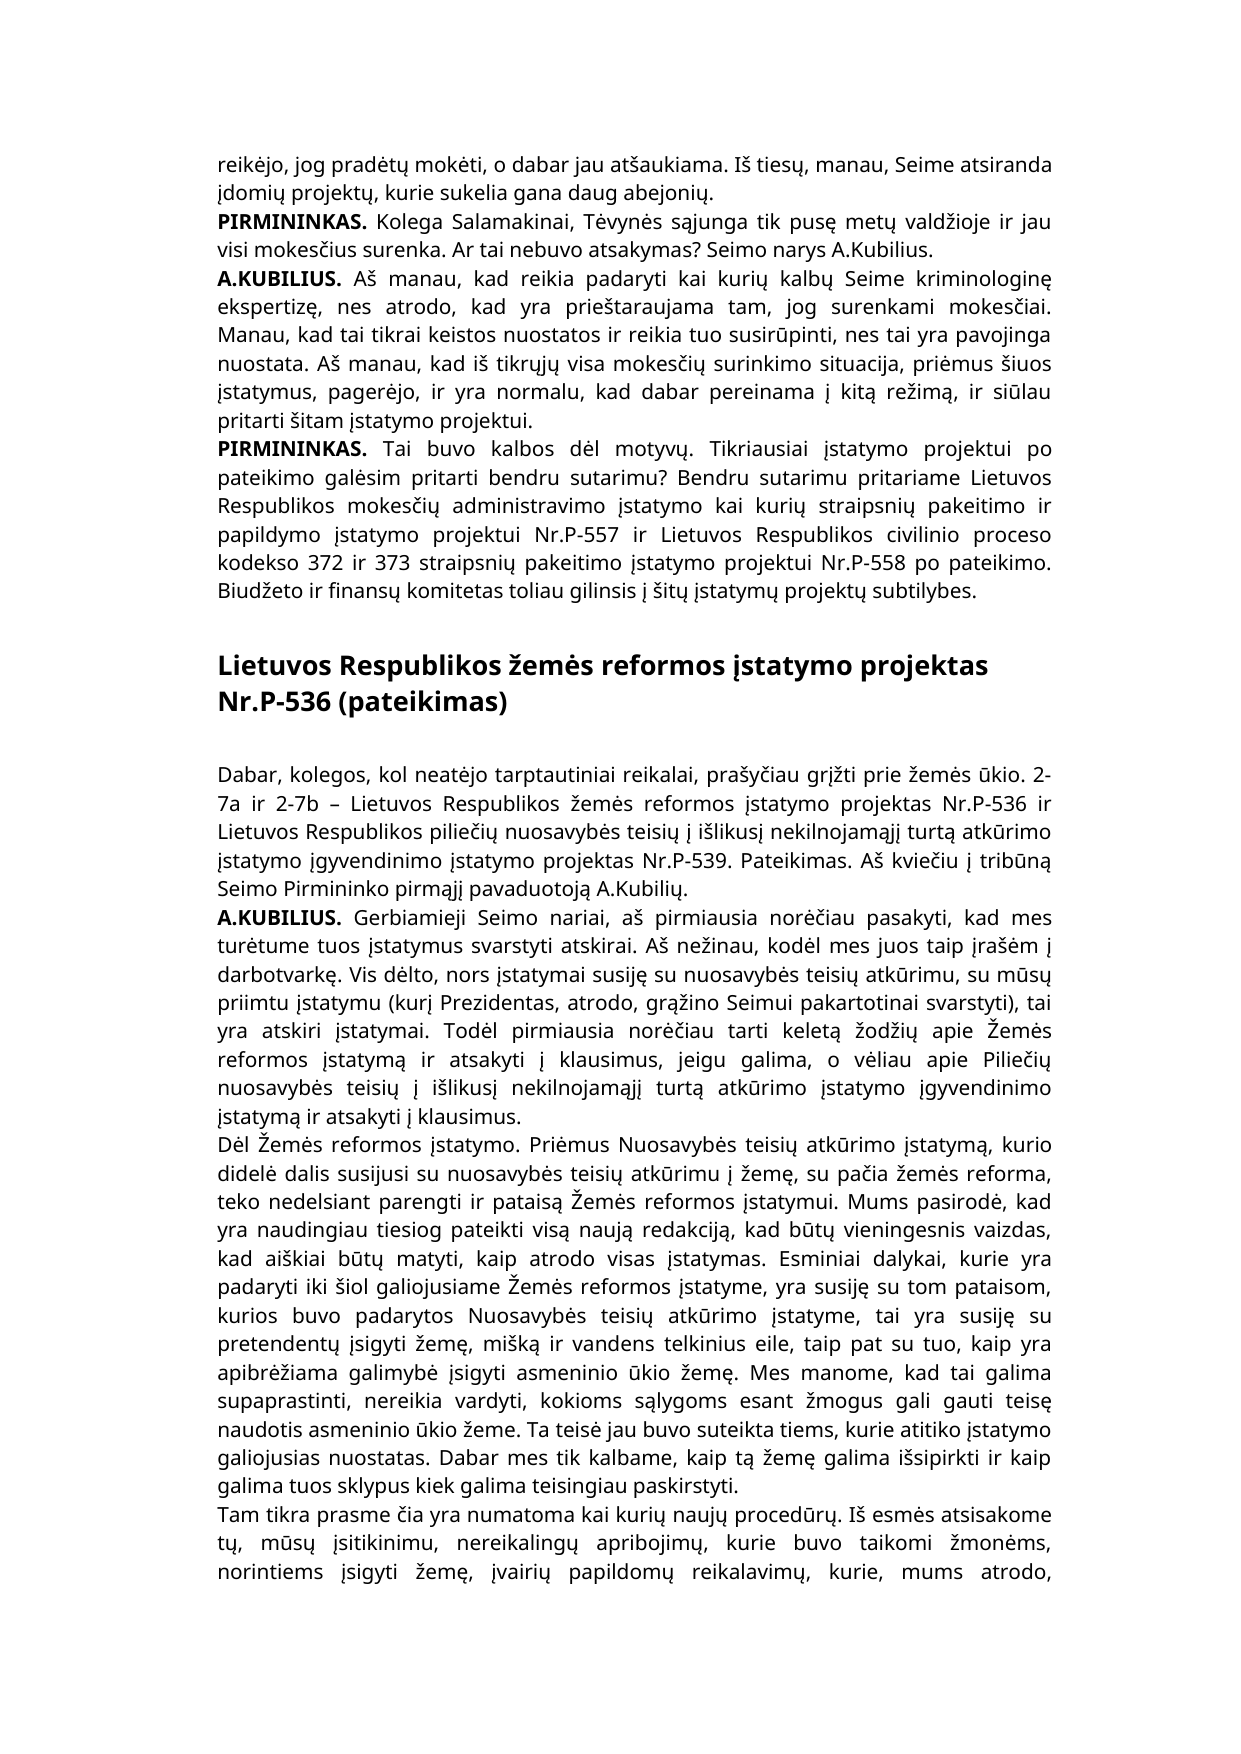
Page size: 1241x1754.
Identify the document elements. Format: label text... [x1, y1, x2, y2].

text Lietuvos Respublikos žemės reformos įstatymo projektas Nr.P-536 (pateikimas) [217, 646, 1023, 720]
text Dabar, kolegos, kol neatėjo tarptautiniai reikalai, prašyčiau grįžti prie žemės ūkio. 2-7a ir 2-7b – Lietuvos Respublikos žemės reformos įstatymo projektas Nr.P-536 ir Lietuvos Respublikos piliečių nuosavybės teisių į išlikusį nekilnojamąjį turtą atkūrimo įstatymo įgyvendinimo įstatymo projektas Nr.P-539. Pateikimas. Aš kviečiu į tribūną Seimo Pirmininko pirmąjį pavaduotoją A.Kubilių. [217, 761, 1053, 903]
text A.KUBILIUS. Gerbiamieji Seimo nariai, aš pirmiausia norėčiau pasakyti, kad mes turėtume tuos įstatymus svarstyti atskirai. Aš nežinau, kodėl mes juos taip įrašėm į darbotvarkę. Vis dėlto, nors įstatymai susiję su nuosavybės teisių atkūrimu, su mūsų priimtu įstatymu (kurį Prezidentas, atrodo, grąžino Seimui pakartotinai svarstyti), tai yra atskiri įstatymai. Todėl pirmiausia norėčiau tarti keletą žodžių apie Žemės reformos įstatymą ir atsakyti į klausimus, jeigu galima, o vėliau apie Piliečių nuosavybės teisių į išlikusį nekilnojamąjį turtą atkūrimo įstatymo įgyvendinimo įstatymą ir atsakyti į klausimus. [217, 903, 1053, 1130]
text PIRMININKAS. Kolega Salamakinai, Tėvynės sąjunga tik pusę metų valdžioje ir jau visi mokesčius surenka. Ar tai nebuvo atsakymas? Seimo narys A.Kubilius. [217, 207, 1053, 264]
text Dėl Žemės reformos įstatymo. Priėmus Nuosavybės teisių atkūrimo įstatymą, kurio didelė dalis susijusi su nuosavybės teisių atkūrimu į žemę, su pačia žemės reforma, teko nedelsiant parengti ir pataisą Žemės reformos įstatymui. Mums pasirodė, kad yra naudingiau tiesiog pateikti visą naują redakciją, kad būtų vieningesnis vaizdas, kad aiškiai būtų matyti, kaip atrodo visas įstatymas. Esminiai dalykai, kurie yra padaryti iki šiol galiojusiame Žemės reformos įstatyme, yra susiję su tom pataisom, kurios buvo padarytos Nuosavybės teisių atkūrimo įstatyme, tai yra susiję su pretendentų įsigyti žemę, mišką ir vandens telkinius eile, taip pat su tuo, kaip yra apibrėžiama galimybė įsigyti asmeninio ūkio žemę. Mes manome, kad tai galima supaprastinti, nereikia vardyti, kokioms sąlygoms esant žmogus gali gauti teisę naudotis asmeninio ūkio žeme. Ta teisė jau buvo suteikta tiems, kurie atitiko įstatymo galiojusias nuostatas. Dabar mes tik kalbame, kaip tą žemę galima išsipirkti ir kaip galima tuos sklypus kiek galima teisingiau paskirstyti. [217, 1130, 1053, 1500]
text Tam tikra prasme čia yra numatoma kai kurių naujų procedūrų. Iš esmės atsisakome tų, mūsų įsitikinimu, nereikalingų apribojimų, kurie buvo taikomi žmonėms, norintiems įsigyti žemę, įvairių papildomų reikalavimų, kurie, mums atrodo, [217, 1500, 1053, 1585]
text A.KUBILIUS. Aš manau, kad reikia padaryti kai kurių kalbų Seime kriminologinę ekspertizę, nes atrodo, kad yra prieštaraujama tam, jog surenkami mokesčiai. Manau, kad tai tikrai keistos nuostatos ir reikia tuo susirūpinti, nes tai yra pavojinga nuostata. Aš manau, kad iš tikrųjų visa mokesčių surinkimo situacija, priėmus šiuos įstatymus, pagerėjo, ir yra normalu, kad dabar pereinama į kitą režimą, ir siūlau pritarti šitam įstatymo projektui. [217, 264, 1053, 434]
text PIRMININKAS. Tai buvo kalbos dėl motyvų. Tikriausiai įstatymo projektui po pateikimo galėsim pritarti bendru sutarimu? Bendru sutarimu pritariame Lietuvos Respublikos mokesčių administravimo įstatymo kai kurių straipsnių pakeitimo ir papildymo įstatymo projektui Nr.P-557 ir Lietuvos Respublikos civilinio proceso kodekso 372 ir 373 straipsnių pakeitimo įstatymo projektui Nr.P-558 po pateikimo. Biudžeto ir finansų komitetas toliau gilinsis į šitų įstatymų projektų subtilybes. [217, 434, 1053, 605]
text reikėjo, jog pradėtų mokėti, o dabar jau atšaukiama. Iš tiesų, manau, Seime atsiranda įdomių projektų, kurie sukelia gana daug abejonių. [217, 150, 1053, 207]
